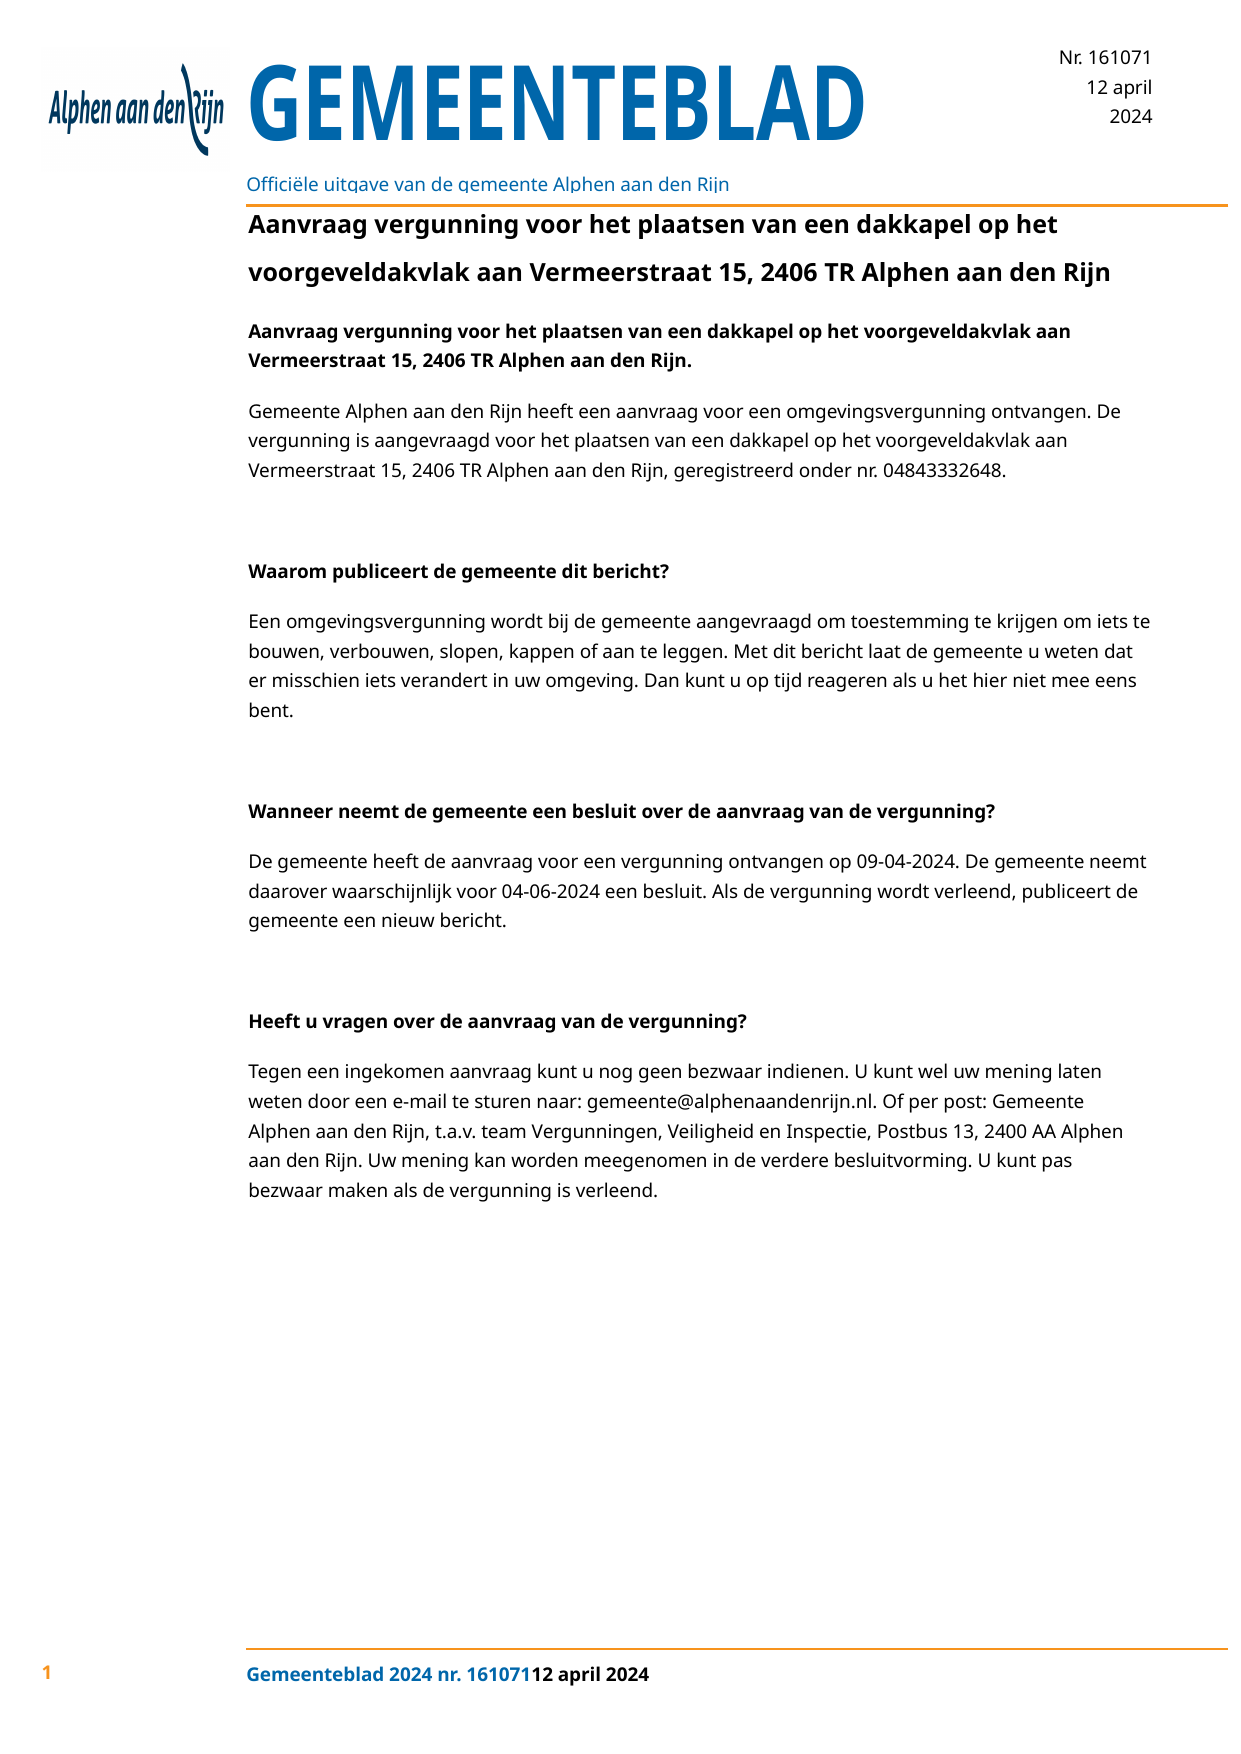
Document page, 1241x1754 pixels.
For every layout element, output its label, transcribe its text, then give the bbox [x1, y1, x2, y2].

text De gemeente heeft de aanvraag voor een vergunning ontvangen op 09-04-2024. De gemeente neemt daarover waarschijnlijk voor 04-06-2024 een besluit. Als de vergunning wordt verleend, publiceert de gemeente een nieuw bericht. [248, 848, 1152, 933]
text Een omgevingsvergunning wordt bij de gemeente aangevraagd om toestemming te krijgen om iets te bouwen, verbouwen, slopen, kappen of aan te leggen. Met dit bericht laat de gemeente u weten dat er misschien iets verandert in uw omgeving. Dan kunt u op tijd reageren als u het hier niet mee eens bent. [248, 608, 1152, 723]
text Wanneer neemt de gemeente een besluit over de aanvraag van de vergunning? [248, 798, 1152, 824]
text Waarom publiceert de gemeente dit bericht? [248, 558, 1152, 584]
text Gemeente Alphen aan den Rijn heeft een aanvraag voor een omgevingsvergunning ontvangen. De vergunning is aangevraagd voor het plaatsen van een dakkapel op het voorgeveldakvlak aan Vermeerstraat 15, 2406 TR Alphen aan den Rijn, geregistreerd onder nr. 04843332648. [248, 398, 1152, 483]
picture [41, 47, 231, 172]
text Aanvraag vergunning voor het plaatsen van een dakkapel op het voorgeveldakvlak aan Vermeerstraat 15, 2406 TR Alphen aan den Rijn. [248, 318, 1152, 373]
text Heeft u vragen over de aanvraag van de vergunning? [248, 1008, 1152, 1034]
text Tegen een ingekomen aanvraag kunt u nog geen bezwaar indienen. U kunt wel uw mening laten weten door een e-mail te sturen naar: gemeente@alphenaandenrijn.nl. Of per post: Gemeente Alphen aan den Rijn, t.a.v. team Vergunningen, Veiligheid en Inspectie, Postbus 13, 2400 AA Alphen aan den Rijn. Uw mening kan worden meegenomen in de verdere besluitvorming. U kunt pas bezwaar maken als de vergunning is verleend. [248, 1059, 1152, 1203]
text Aanvraag vergunning voor het plaatsen van een dakkapel op het voorgeveldakvlak aan Vermeerstraat 15, 2406 TR Alphen aan den Rijn [248, 207, 1152, 288]
